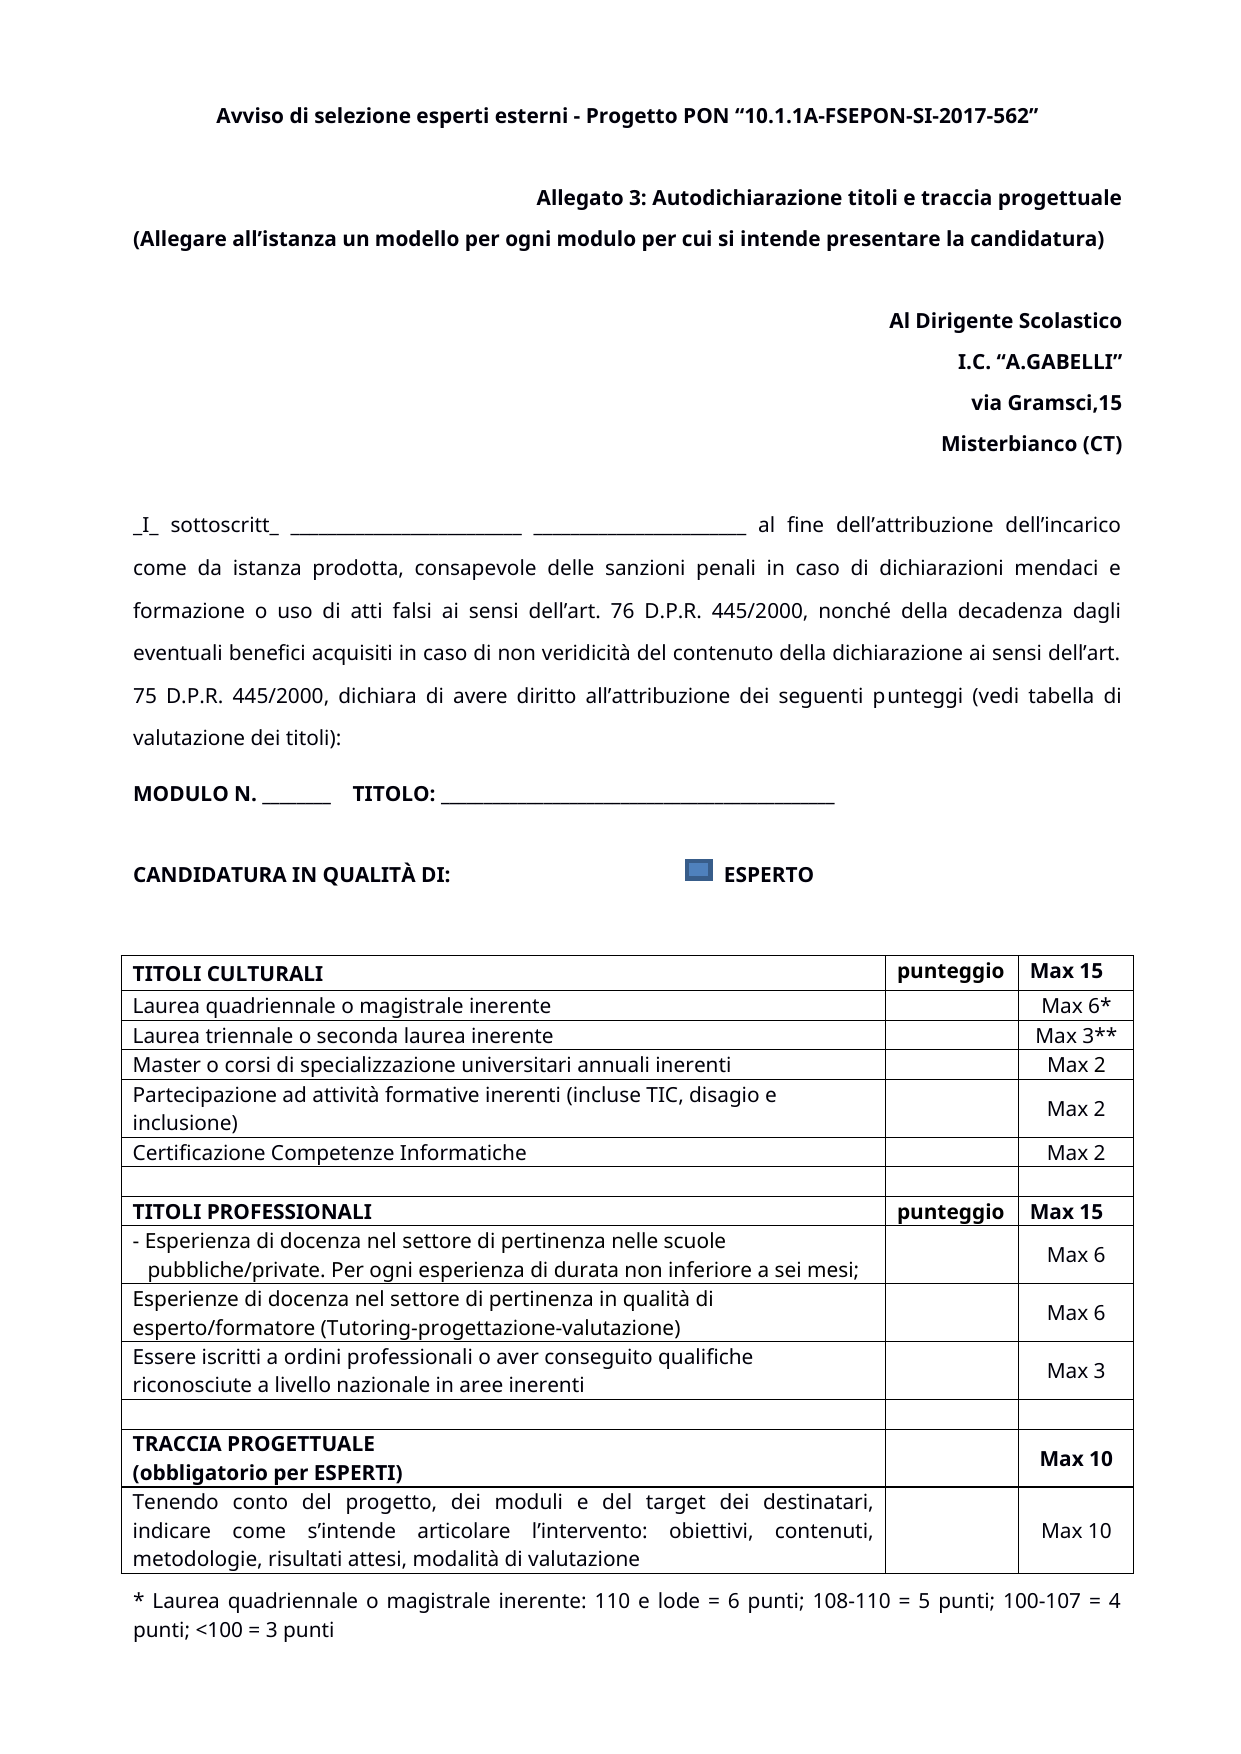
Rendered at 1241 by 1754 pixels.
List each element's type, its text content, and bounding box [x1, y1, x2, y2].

table_cell [886, 1400, 1018, 1428]
table_header Max 15 [1019, 956, 1133, 990]
table_cell [886, 1167, 1018, 1196]
table_cell Master o corsi di specializzazione universitari annuali inerenti [122, 1050, 885, 1079]
table_cell Max 6* [1019, 991, 1133, 1020]
table_cell Max 10 [1019, 1430, 1133, 1486]
table_cell Max 2 [1019, 1050, 1133, 1079]
table_cell Max 15 [1019, 1197, 1133, 1225]
table_cell Partecipazione ad attività formative inerenti (incluse TIC, disagio e inclusione) [122, 1080, 885, 1137]
table_cell punteggio [886, 1197, 1018, 1225]
table_cell [886, 991, 1018, 1020]
table_cell [886, 1284, 1018, 1341]
table_cell Laurea quadriennale o magistrale inerente [122, 991, 885, 1020]
table_cell TRACCIA PROGETTUALE (obbligatorio per ESPERTI) [122, 1430, 885, 1486]
text Al Dirigente Scolastico [133, 306, 1122, 334]
table_cell Essere iscritti a ordini professionali o aver conseguito qualifiche riconosciute a livello nazionale in aree inerenti [122, 1342, 885, 1399]
table_cell [886, 1080, 1018, 1137]
table_cell [1019, 1400, 1133, 1428]
text MODULO N. ________ TITOLO: ______________________________________________ [133, 779, 1122, 807]
text Allegato 3: Autodichiarazione titoli e traccia progettuale [133, 183, 1122, 211]
table_header punteggio [886, 956, 1018, 990]
table_cell Max 6 [1019, 1284, 1133, 1341]
table_cell Esperienze di docenza nel settore di pertinenza in qualità di esperto/formatore (Tutoring-progettazione-valutazione) [122, 1284, 885, 1341]
table_cell [886, 1226, 1018, 1283]
table_cell [886, 1050, 1018, 1079]
table_cell Max 3 [1019, 1342, 1133, 1399]
table_cell [886, 1430, 1018, 1486]
text Misterbianco (CT) [133, 429, 1122, 457]
table_cell [886, 1021, 1018, 1049]
table_cell [122, 1400, 885, 1428]
table_cell [1019, 1167, 1133, 1196]
text I.C. “A.GABELLI” [133, 347, 1122, 375]
table_cell Laurea triennale o seconda laurea inerente [122, 1021, 885, 1049]
table_header TITOLI CULTURALI [122, 956, 885, 990]
table_cell Max 2 [1019, 1080, 1133, 1137]
table_cell [886, 1488, 1018, 1573]
table_cell [886, 1342, 1018, 1399]
table_cell TITOLI PROFESSIONALI [122, 1197, 885, 1225]
table_cell Max 10 [1019, 1488, 1133, 1573]
text _I_ sottoscritt_ _________________________ _______________________ al fine dell’attribuzione dell’incarico come da istanza prodotta, consapevole delle sanzioni penali in caso di dichiarazioni mendaci e formazione o uso di atti falsi ai sensi dell’art. 76 D.P.R. 445/2000, nonché della decadenza dagli eventuali benefici acquisiti in caso di non veridicità del contenuto della dichiarazione ai sensi dell’art. 75 D.P.R. 445/2000, dichiara di avere diritto all’attribuzione dei seguenti punteggi (vedi tabella di valutazione dei titoli): [133, 511, 1122, 752]
text (Allegare all’istanza un modello per ogni modulo per cui si intende presentare la candidatura) [133, 224, 1122, 252]
table_cell [886, 1138, 1018, 1166]
text via Gramsci,15 [133, 388, 1122, 416]
text CANDIDATURA IN QUALITÀ DI: ESPERTO [133, 861, 1122, 889]
table_cell Certificazione Competenze Informatiche [122, 1138, 885, 1166]
table_cell Max 2 [1019, 1138, 1133, 1166]
text * Laurea quadriennale o magistrale inerente: 110 e lode = 6 punti; 108-110 = 5 punti; 100-107 = 4 punti; <100 = 3 punti [133, 1586, 1122, 1643]
table_cell Max 3** [1019, 1021, 1133, 1049]
table_cell Tenendo conto del progetto, dei moduli e del target dei destinatari, indicare come s’intende articolare l’intervento: obiettivi, contenuti, metodologie, risultati attesi, modalità di valutazione [122, 1488, 885, 1573]
table_cell - Esperienza di docenza nel settore di pertinenza nelle scuole pubbliche/private. Per ogni esperienza di durata non inferiore a sei mesi; [122, 1226, 885, 1283]
table_cell [122, 1167, 885, 1196]
table_cell Max 6 [1019, 1226, 1133, 1283]
text Avviso di selezione esperti esterni - Progetto PON “10.1.1A-FSEPON-SI-2017-562” [133, 101, 1122, 129]
